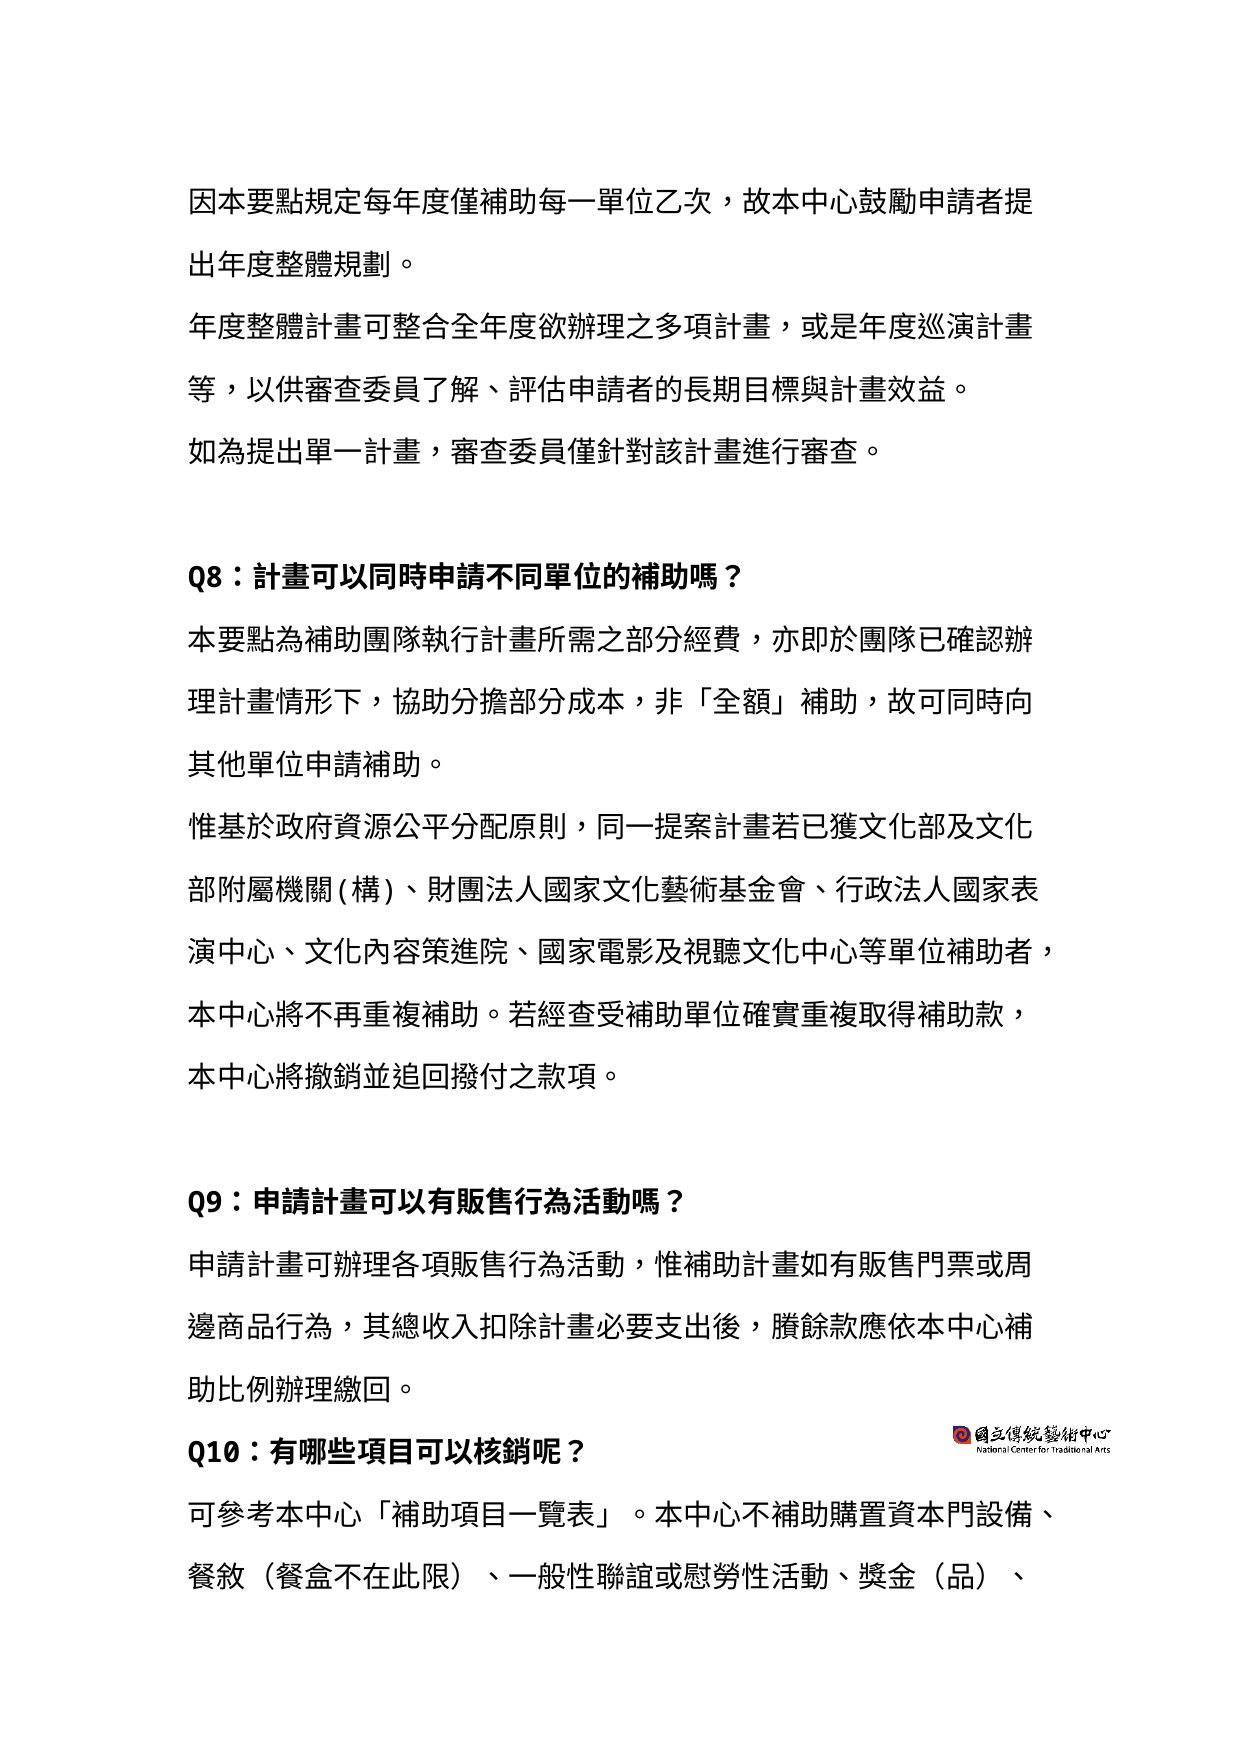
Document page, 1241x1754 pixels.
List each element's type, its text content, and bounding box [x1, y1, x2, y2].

text Q9：申請計畫可以有販售行為活動嗎？ [188, 1158, 1053, 1221]
text 因本要點規定每年度僅補助每一單位乙次，故本中心鼓勵申請者提出年度整體規劃。 [188, 158, 1053, 283]
text 年度整體計畫可整合全年度欲辦理之多項計畫，或是年度巡演計畫等，以供審查委員了解、評估申請者的長期目標與計畫效益。 [188, 283, 1053, 408]
text 可參考本中心「補助項目一覽表」。本中心不補助購置資本門設備、餐敘（餐盒不在此限）、一般性聯誼或慰勞性活動、獎金（品）、紀念品及禮品等、網站建置及電腦週邊設備、軟體、土地取得(含租賃)、建築物新(興)建費用、館藏文物、展演設備購置、公室庶務性設備、維修及基本營運（租金、水電費、通訊及網路等）、販售商品製作、出差雜費及行政管理費用支出、依預算法第六十二條之一之媒體政策及業務宣導經費等。 [187, 1471, 1053, 1596]
text 如為提出單一計畫，審查委員僅針對該計畫進行審查。 [188, 408, 1053, 471]
text Q10：有哪些項目可以核銷呢？ [188, 1408, 1053, 1471]
text 申請計畫可辦理各項販售行為活動，惟補助計畫如有販售門票或周邊商品行為，其總收入扣除計畫必要支出後，賸餘款應依本中心補助比例辦理繳回。 [187, 1221, 1053, 1408]
text 惟基於政府資源公平分配原則，同一提案計畫若已獲文化部及文化部附屬機關(構)、財團法人國家文化藝術基金會、行政法人國家表演中心、文化內容策進院、國家電影及視聽文化中心等單位補助者，本中心將不再重複補助。若經查受補助單位確實重複取得補助款，本中心將撤銷並追回撥付之款項。 [188, 783, 1053, 1096]
text Q8：計畫可以同時申請不同單位的補助嗎？ 本要點為補助團隊執行計畫所需之部分經費，亦即於團隊已確認辦理計畫情形下，協助分擔部分成本，非「全額」補助，故可同時向其他單位申請補助。 [188, 533, 1053, 783]
